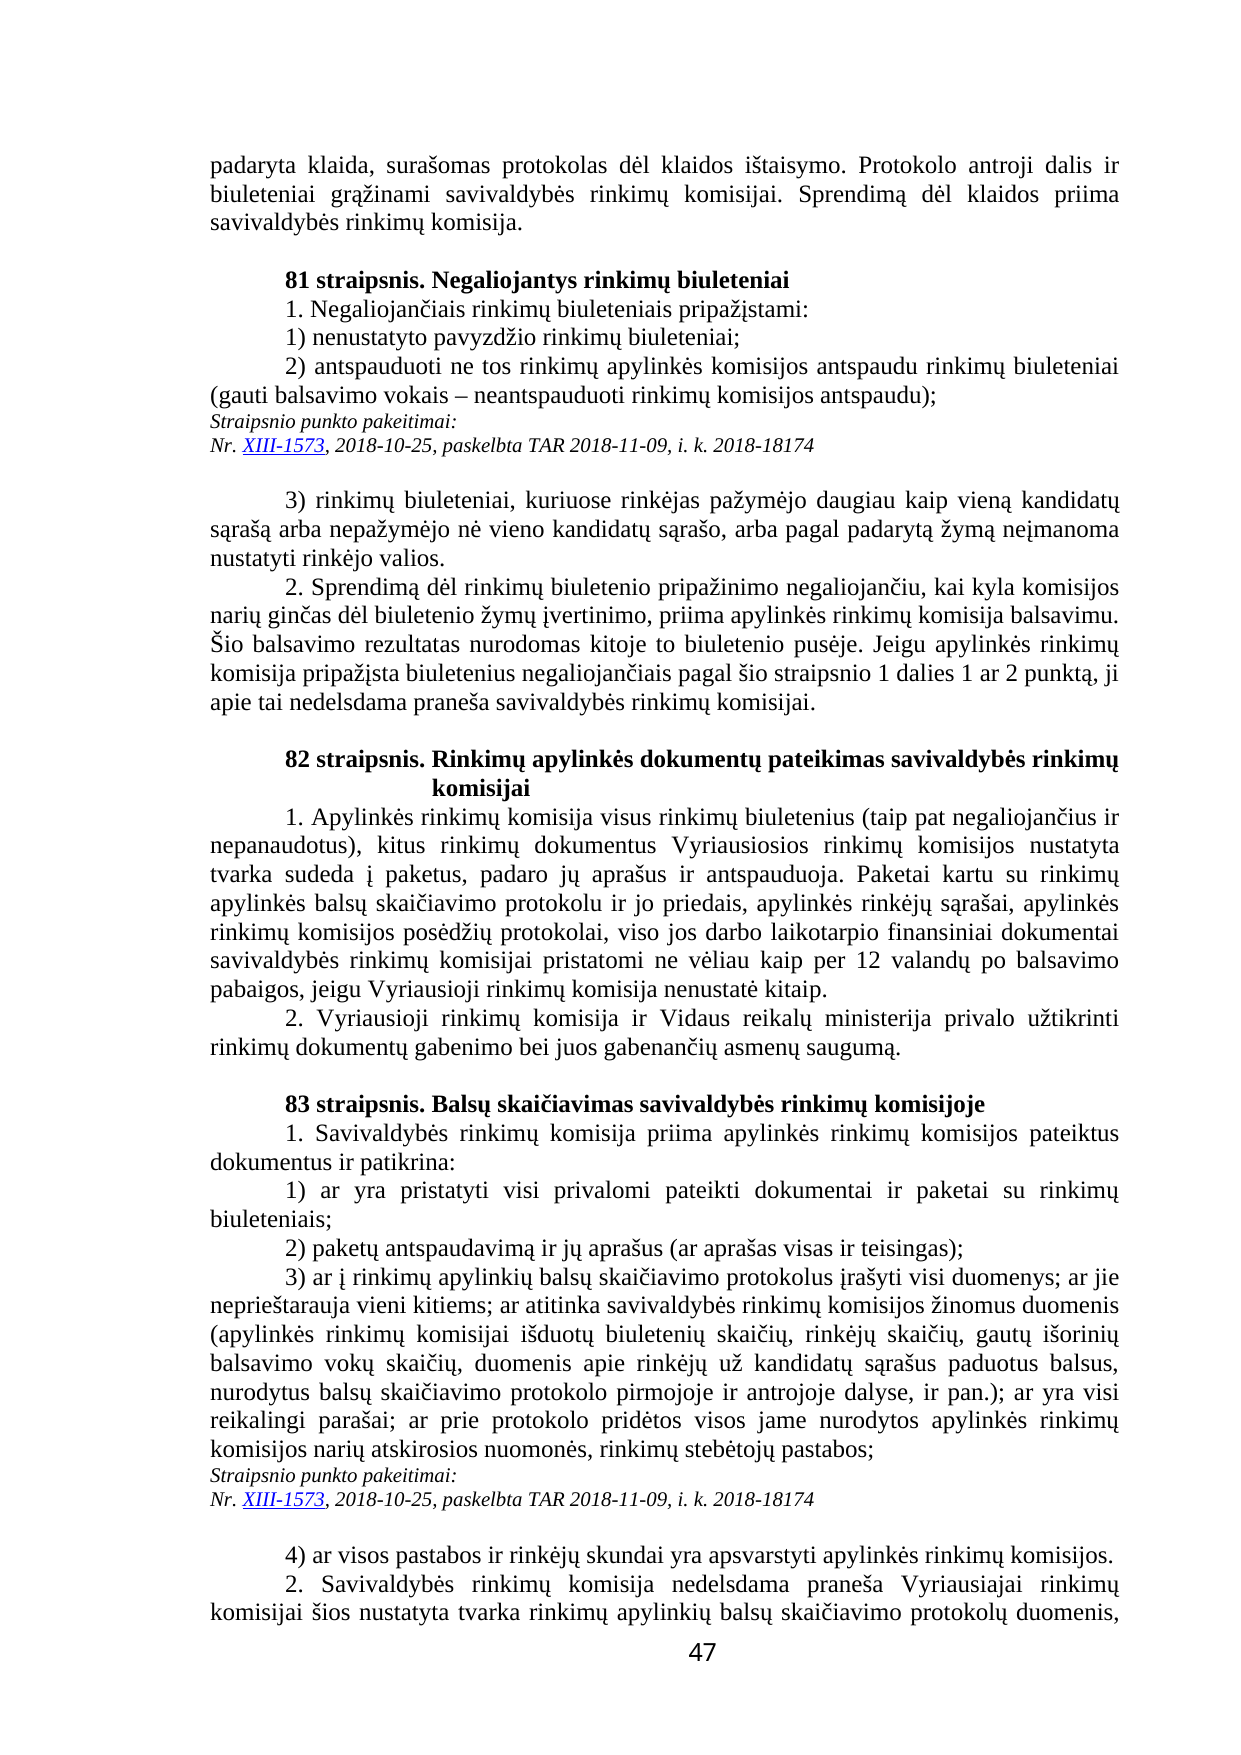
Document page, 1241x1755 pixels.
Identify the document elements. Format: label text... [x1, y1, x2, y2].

text 83 straipsnis. Balsų skaičiavimas savivaldybės rinkimų komisijoje [210, 1089, 1120, 1118]
text 2) paketų antspaudavimą ir jų aprašus (ar aprašas visas ir teisingas); [210, 1233, 1120, 1262]
text 2. Savivaldybės rinkimų komisija nedelsdama praneša Vyriausiajai rinkimų komisijai šios nustatyta tvarka rinkimų apylinkių balsų skaičiavimo protokolų duomenis, [210, 1569, 1120, 1626]
text 3) rinkimų biuleteniai, kuriuose rinkėjas pažymėjo daugiau kaip vieną kandidatų sąrašą arba nepažymėjo nė vieno kandidatų sąrašo, arba pagal padarytą žymą neįmanoma nustatyti rinkėjo valios. [210, 486, 1120, 572]
text Nr. XIII-1573, 2018-10-25, paskelbta TAR 2018-11-09, i. k. 2018-18174 [210, 1487, 1120, 1511]
text Nr. XIII-1573, 2018-10-25, paskelbta TAR 2018-11-09, i. k. 2018-18174 [210, 433, 1120, 457]
text 2. Vyriausioji rinkimų komisija ir Vidaus reikalų ministerija privalo užtikrinti rinkimų dokumentų gabenimo bei juos gabenančių asmenų saugumą. [210, 1003, 1120, 1061]
text 2. Sprendimą dėl rinkimų biuletenio pripažinimo negaliojančiu, kai kyla komisijos narių ginčas dėl biuletenio žymų įvertinimo, priima apylinkės rinkimų komisija balsavimu. Šio balsavimo rezultatas nurodomas kitoje to biuletenio pusėje. Jeigu apylinkės rinkimų komisija pripažįsta biuletenius negaliojančiais pagal šio straipsnio 1 dalies 1 ar 2 punktą, ji apie tai nedelsdama praneša savivaldybės rinkimų komisijai. [210, 572, 1120, 716]
text 1) ar yra pristatyti visi privalomi pateikti dokumentai ir paketai su rinkimų biuleteniais; [210, 1176, 1120, 1233]
text padaryta klaida, surašomas protokolas dėl klaidos ištaisymo. Protokolo antroji dalis ir biuleteniai grąžinami savivaldybės rinkimų komisijai. Sprendimą dėl klaidos priima savivaldybės rinkimų komisija. [210, 150, 1120, 236]
text 1. Apylinkės rinkimų komisija visus rinkimų biuletenius (taip pat negaliojančius ir nepanaudotus), kitus rinkimų dokumentus Vyriausiosios rinkimų komisijos nustatyta tvarka sudeda į paketus, padaro jų aprašus ir antspauduoja. Paketai kartu su rinkimų apylinkės balsų skaičiavimo protokolu ir jo priedais, apylinkės rinkėjų sąrašai, apylinkės rinkimų komisijos posėdžių protokolai, viso jos darbo laikotarpio finansiniai dokumentai savivaldybės rinkimų komisijai pristatomi ne vėliau kaip per 12 valandų po balsavimo pabaigos, jeigu Vyriausioji rinkimų komisija nenustatė kitaip. [210, 802, 1120, 1003]
text 2) antspauduoti ne tos rinkimų apylinkės komisijos antspaudu rinkimų biuleteniai (gauti balsavimo vokais – neantspauduoti rinkimų komisijos antspaudu); [210, 351, 1120, 409]
text 1) nenustatyto pavyzdžio rinkimų biuleteniai; [210, 322, 1120, 351]
text 81 straipsnis. Negaliojantys rinkimų biuleteniai [210, 265, 1120, 294]
text 4) ar visos pastabos ir rinkėjų skundai yra apsvarstyti apylinkės rinkimų komisijos. [210, 1540, 1120, 1569]
text 1. Negaliojančiais rinkimų biuleteniais pripažįstami: [210, 294, 1120, 322]
text 82 straipsnis. Rinkimų apylinkės dokumentų pateikimas savivaldybės rinkimų komisijai [285, 744, 1120, 802]
text 3) ar į rinkimų apylinkių balsų skaičiavimo protokolus įrašyti visi duomenys; ar jie neprieštarauja vieni kitiems; ar atitinka savivaldybės rinkimų komisijos žinomus duomenis (apylinkės rinkimų komisijai išduotų biuletenių skaičių, rinkėjų skaičių, gautų išorinių balsavimo vokų skaičių, duomenis apie rinkėjų už kandidatų sąrašus paduotus balsus, nurodytus balsų skaičiavimo protokolo pirmojoje ir antrojoje dalyse, ir pan.); ar yra visi reikalingi parašai; ar prie protokolo pridėtos visos jame nurodytos apylinkės rinkimų komisijos narių atskirosios nuomonės, rinkimų stebėtojų pastabos; [210, 1262, 1120, 1463]
text Straipsnio punkto pakeitimai: [210, 1463, 1120, 1487]
text 1. Savivaldybės rinkimų komisija priima apylinkės rinkimų komisijos pateiktus dokumentus ir patikrina: [210, 1118, 1120, 1176]
text Straipsnio punkto pakeitimai: [210, 409, 1120, 433]
